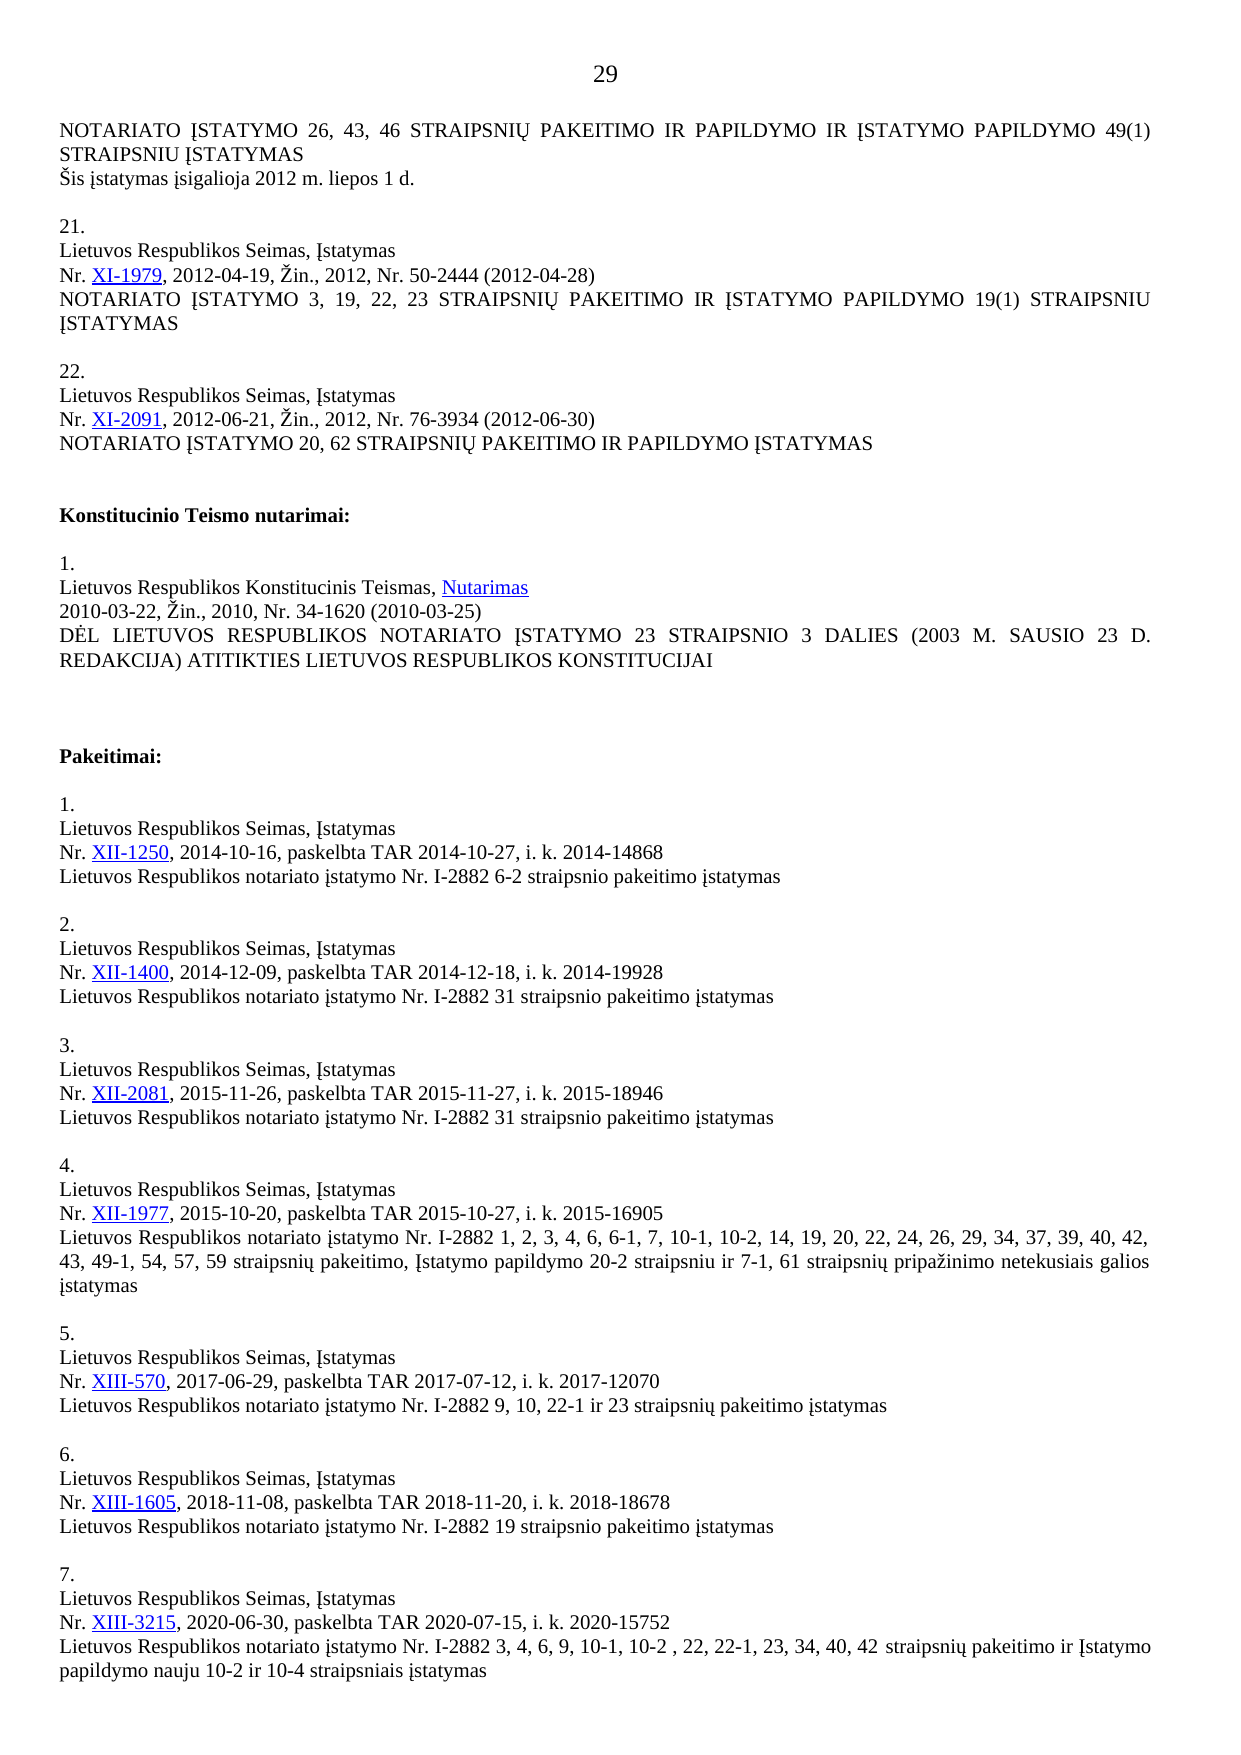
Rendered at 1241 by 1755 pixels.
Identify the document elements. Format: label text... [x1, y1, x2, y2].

text 7. [59, 1562, 1152, 1586]
text Lietuvos Respublikos notariato įstatymo Nr. I-2882 6-2 straipsnio pakeitimo įstatymas [59, 864, 1152, 888]
text Pakeitimai: [59, 744, 1152, 768]
text DĖL LIETUVOS RESPUBLIKOS NOTARIATO ĮSTATYMO 23 STRAIPSNIO 3 DALIES (2003 M. SAUSIO 23 D. REDAKCIJA) ATITIKTIES LIETUVOS RESPUBLIKOS KONSTITUCIJAI [59, 623, 1152, 672]
text NOTARIATO ĮSTATYMO 3, 19, 22, 23 STRAIPSNIŲ PAKEITIMO IR ĮSTATYMO PAPILDYMO 19(1) STRAIPSNIU ĮSTATYMAS [59, 287, 1152, 335]
text Nr. XII-1977, 2015-10-20, paskelbta TAR 2015-10-27, i. k. 2015-16905 [59, 1201, 1152, 1225]
text 21. [59, 214, 1152, 238]
text Nr. XII-2081, 2015-11-26, paskelbta TAR 2015-11-27, i. k. 2015-18946 [59, 1081, 1152, 1105]
text Nr. XIII-570, 2017-06-29, paskelbta TAR 2017-07-12, i. k. 2017-12070 [59, 1369, 1152, 1393]
text Lietuvos Respublikos Seimas, Įstatymas [59, 1466, 1152, 1490]
text 22. [59, 359, 1152, 383]
text 1. [59, 792, 1152, 816]
text 2010-03-22, Žin., 2010, Nr. 34-1620 (2010-03-25) [59, 599, 1152, 623]
text Lietuvos Respublikos Seimas, Įstatymas [59, 816, 1152, 840]
text Lietuvos Respublikos Konstitucinis Teismas, Nutarimas [59, 575, 1152, 599]
text Lietuvos Respublikos Seimas, Įstatymas [59, 1177, 1152, 1201]
text Lietuvos Respublikos Seimas, Įstatymas [59, 1345, 1152, 1369]
text Nr. XII-1250, 2014-10-16, paskelbta TAR 2014-10-27, i. k. 2014-14868 [59, 840, 1152, 864]
text 3. [59, 1032, 1152, 1057]
text 2. [59, 912, 1152, 936]
text NOTARIATO ĮSTATYMO 20, 62 STRAIPSNIŲ PAKEITIMO IR PAPILDYMO ĮSTATYMAS [59, 431, 1152, 455]
text Lietuvos Respublikos notariato įstatymo Nr. I-2882 1, 2, 3, 4, 6, 6-1, 7, 10-1, 10-2, 14, 19, 20, 22, 24, 26, 29, 34, 37, 39, 40, 42, 43, 49-1, 54, 57, 59 straipsnių pakeitimo, Įstatymo papildymo 20-2 straipsniu ir 7-1, 61 straipsnių pripažinimo netekusiais galios įstatymas [59, 1225, 1152, 1297]
text Nr. XIII-3215, 2020-06-30, paskelbta TAR 2020-07-15, i. k. 2020-15752 [59, 1610, 1152, 1634]
text Šis įstatymas įsigalioja 2012 m. liepos 1 d. [59, 166, 1152, 190]
text Nr. XIII-1605, 2018-11-08, paskelbta TAR 2018-11-20, i. k. 2018-18678 [59, 1490, 1152, 1514]
text Lietuvos Respublikos notariato įstatymo Nr. I-2882 31 straipsnio pakeitimo įstatymas [59, 984, 1152, 1008]
text 4. [59, 1153, 1152, 1177]
text Lietuvos Respublikos notariato įstatymo Nr. I-2882 3, 4, 6, 9, 10-1, 10-2 , 22, 22-1, 23, 34, 40, 42 straipsnių pakeitimo ir Įstatymo papildymo nauju 10-2 ir 10-4 straipsniais įstatymas [59, 1634, 1152, 1682]
text Lietuvos Respublikos Seimas, Įstatymas [59, 1586, 1152, 1610]
text Lietuvos Respublikos notariato įstatymo Nr. I-2882 31 straipsnio pakeitimo įstatymas [59, 1105, 1152, 1129]
text 6. [59, 1442, 1152, 1466]
text Lietuvos Respublikos Seimas, Įstatymas [59, 936, 1152, 960]
text 1. [59, 551, 1152, 575]
text NOTARIATO ĮSTATYMO 26, 43, 46 STRAIPSNIŲ PAKEITIMO IR PAPILDYMO IR ĮSTATYMO PAPILDYMO 49(1) STRAIPSNIU ĮSTATYMAS [59, 118, 1152, 166]
text Nr. XII-1400, 2014-12-09, paskelbta TAR 2014-12-18, i. k. 2014-19928 [59, 960, 1152, 984]
text Nr. XI-2091, 2012-06-21, Žin., 2012, Nr. 76-3934 (2012-06-30) [59, 407, 1152, 431]
text Nr. XI-1979, 2012-04-19, Žin., 2012, Nr. 50-2444 (2012-04-28) [59, 262, 1152, 287]
text Lietuvos Respublikos notariato įstatymo Nr. I-2882 19 straipsnio pakeitimo įstatymas [59, 1514, 1152, 1538]
text 5. [59, 1321, 1152, 1345]
text Lietuvos Respublikos Seimas, Įstatymas [59, 238, 1152, 262]
text Konstitucinio Teismo nutarimai: [59, 503, 1152, 527]
text Lietuvos Respublikos Seimas, Įstatymas [59, 383, 1152, 407]
text Lietuvos Respublikos notariato įstatymo Nr. I-2882 9, 10, 22-1 ir 23 straipsnių pakeitimo įstatymas [59, 1393, 1152, 1417]
text Lietuvos Respublikos Seimas, Įstatymas [59, 1057, 1152, 1081]
